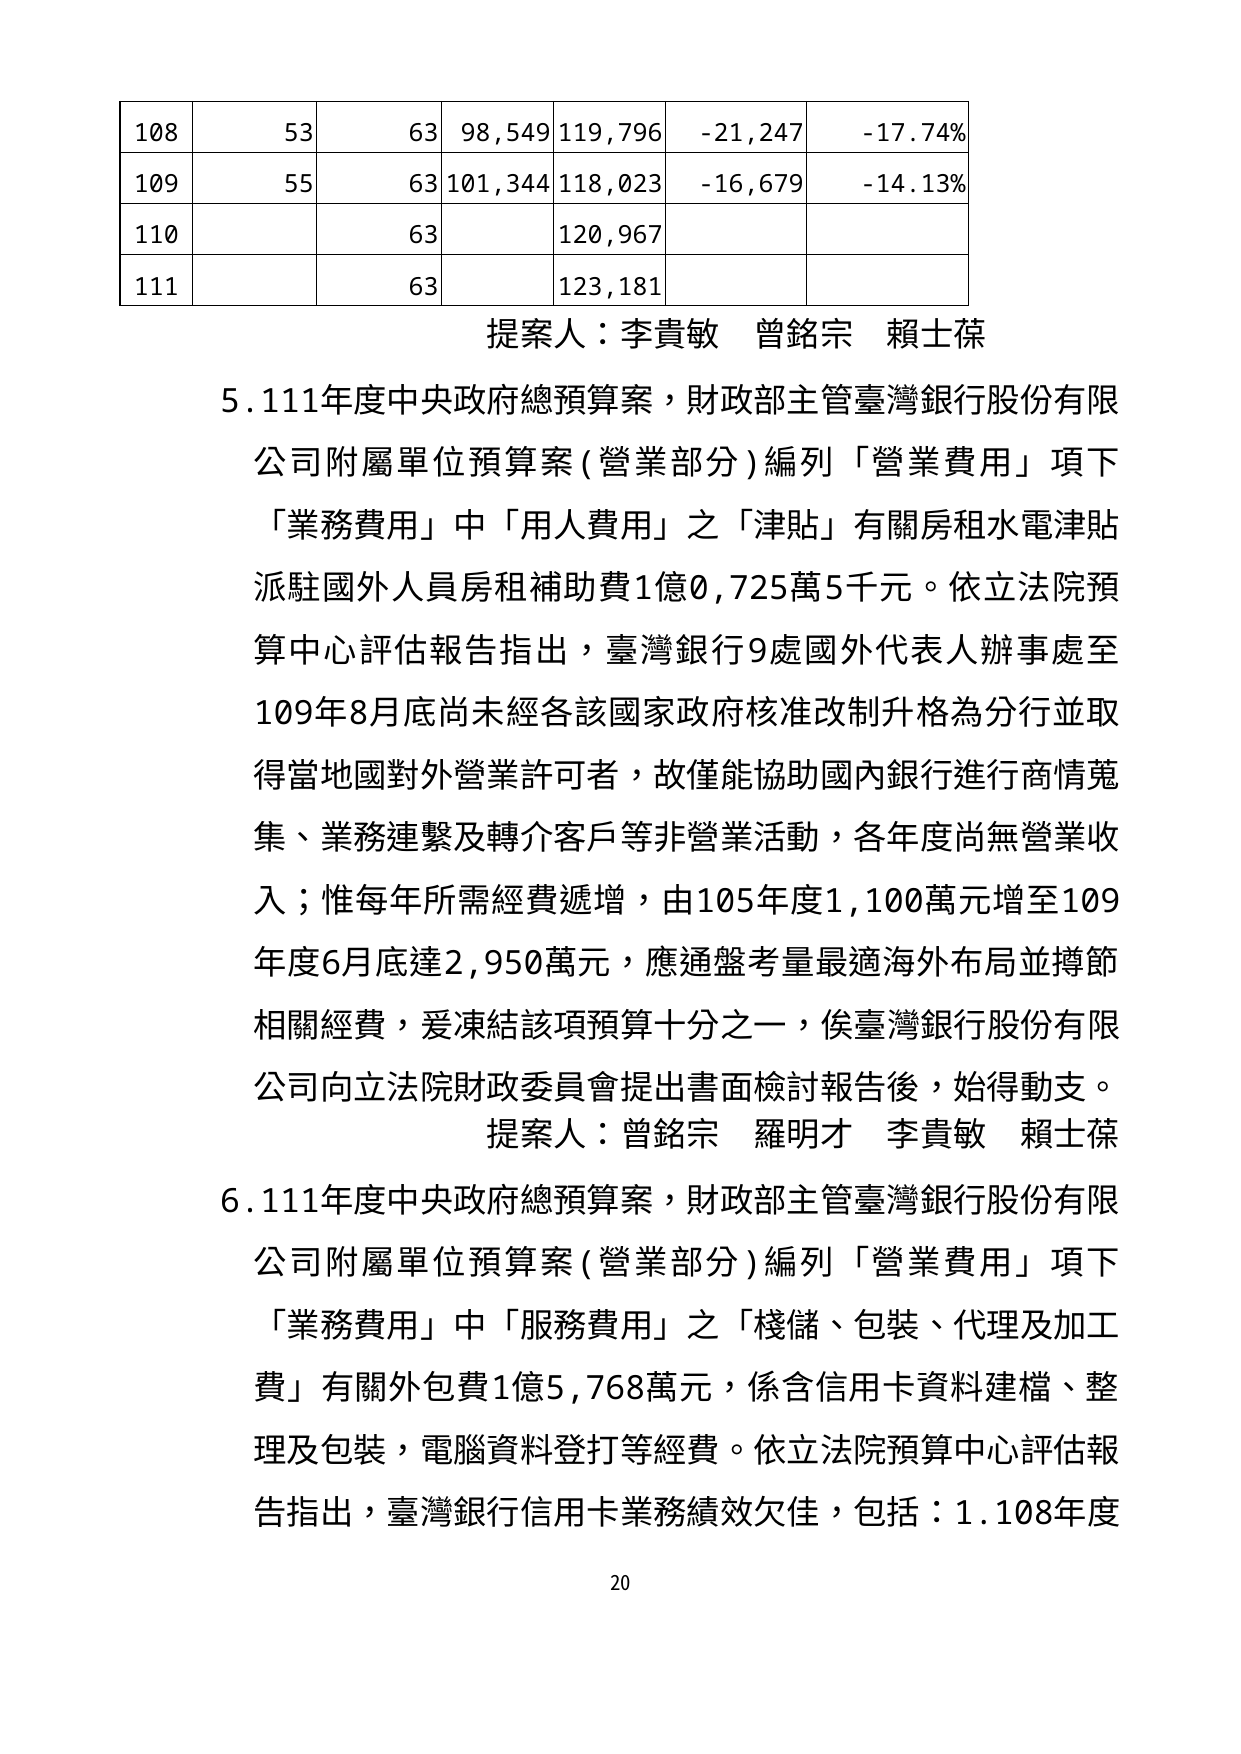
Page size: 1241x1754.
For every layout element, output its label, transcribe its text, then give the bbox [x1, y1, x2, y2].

table_cell 119,796 [554, 102, 665, 152]
table_cell 98,549 [442, 102, 553, 152]
table_cell 63 [317, 204, 441, 254]
table_cell [807, 255, 968, 305]
table_cell -21,247 [666, 102, 806, 152]
table_cell 53 [193, 102, 316, 152]
table_cell 111 [121, 255, 192, 305]
table_cell -14.13% [807, 153, 968, 203]
table_cell 108 [121, 102, 192, 152]
table_cell [442, 204, 553, 254]
table_cell 55 [193, 153, 316, 203]
table_cell -17.74% [807, 102, 968, 152]
table_cell [442, 255, 553, 305]
table_cell 110 [121, 204, 192, 254]
table_cell [666, 255, 806, 305]
table_cell 123,181 [554, 255, 665, 305]
table_cell 120,967 [554, 204, 665, 254]
table_cell 109 [121, 153, 192, 203]
table_cell 118,023 [554, 153, 665, 203]
table_cell [807, 204, 968, 254]
text 5.111年度中央政府總預算案，財政部主管臺灣銀行股份有限公司附屬單位預算案(營業部分)編列「營業費用」項下「業務費用」中「用人費用」之「津貼」有關房租水電津貼派駐國外人員房租補助費1億0,725萬5千元。依立法院預算中心評估報告指出，臺灣銀行9處國外代表人辦事處至109年8月底尚未經各該國家政府核准改制升格為分行並取得當地國對外營業許可者，故僅能協助國內銀行進行商情蒐集、業務連繫及轉介客戶等非營業活動，各年度尚無營業收入；惟每年所需經費遞增，由105年度1,100萬元增至109年度6月底達2,950萬元，應通盤考量最適海外布局並撙節相關經費，爰凍結該項預算十分之一，俟臺灣銀行股份有限公司向立法院財政委員會提出書面檢討報告後，始得動支。 [220, 356, 1120, 1106]
table_cell 101,344 [442, 153, 553, 203]
text 6.111年度中央政府總預算案，財政部主管臺灣銀行股份有限公司附屬單位預算案(營業部分)編列「營業費用」項下「業務費用」中「服務費用」之「棧儲、包裝、代理及加工費」有關外包費1億5,768萬元，係含信用卡資料建檔、整理及包裝，電腦資料登打等經費。依立法院預算中心評估報告指出，臺灣銀行信用卡業務績效欠佳，包括：1.108年度 [220, 1156, 1120, 1531]
table_cell [193, 255, 316, 305]
table_cell [193, 204, 316, 254]
table_cell 63 [317, 255, 441, 305]
table_cell -16,679 [666, 153, 806, 203]
text 提案人：李貴敏 曾銘宗 賴士葆 [487, 306, 1120, 356]
text 提案人：曾銘宗 羅明才 李貴敏 賴士葆 [487, 1106, 1120, 1156]
table_cell [666, 204, 806, 254]
table_cell 63 [317, 102, 441, 152]
table_cell 63 [317, 153, 441, 203]
